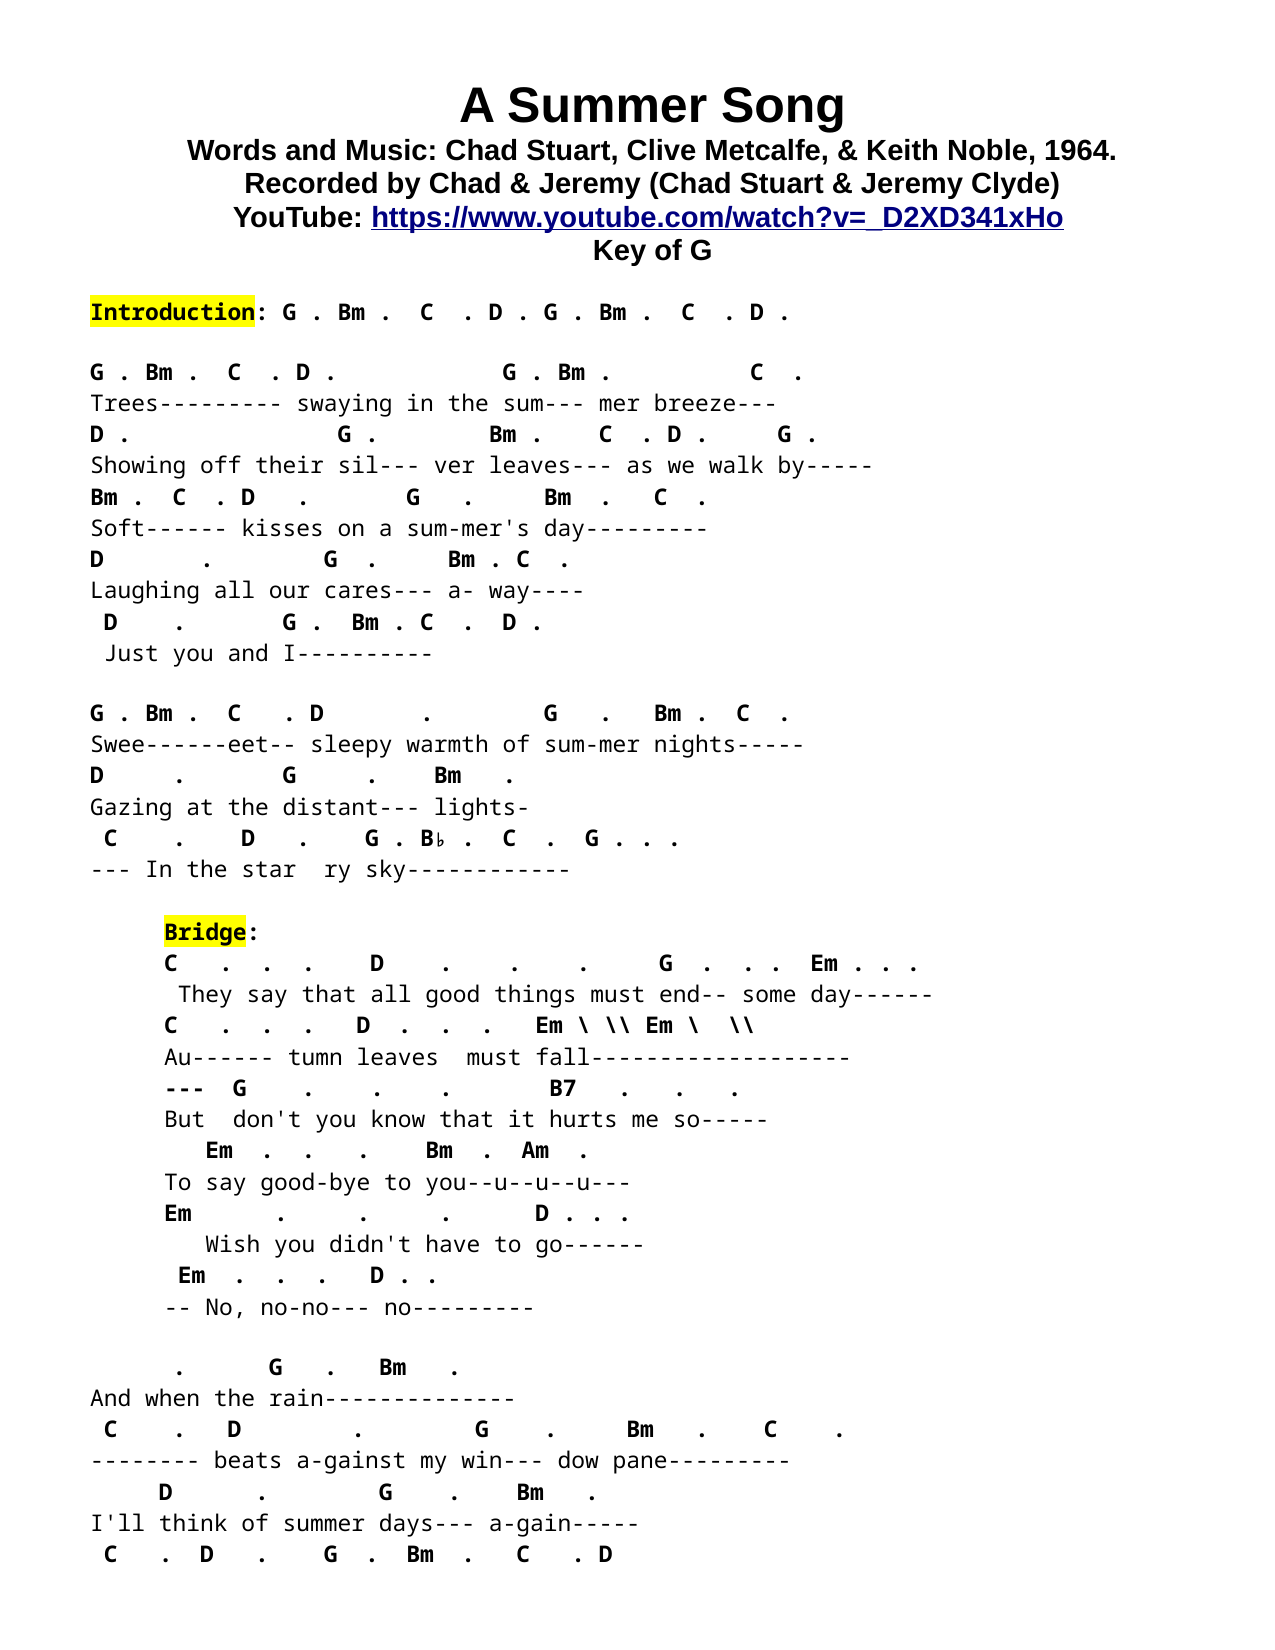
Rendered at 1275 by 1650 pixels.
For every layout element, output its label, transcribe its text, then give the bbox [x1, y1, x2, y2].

text Wish you didn't have to go------ [164, 1228, 1215, 1259]
text Em . . . D . . . [164, 1197, 1215, 1228]
text To say good-bye to you--u--u--u--- [164, 1165, 1215, 1197]
text . G . Bm . [90, 1350, 1215, 1382]
text Em . . . D . . [164, 1259, 1215, 1290]
text Bm . C . D . G . Bm . C . [90, 480, 1215, 512]
text --- G . . . B7 . . . [164, 1072, 1215, 1103]
text Soft------ kisses on a sum-mer's day--------- [90, 512, 1215, 543]
text Bridge: [164, 915, 1215, 947]
text C . D . G . Bm . C . [90, 1413, 1215, 1444]
text I'll think of summer days--- a-gain----- [90, 1507, 1215, 1538]
text D . G . Bm . [90, 1475, 1215, 1507]
text -- No, no-no--- no--------- [164, 1290, 1215, 1322]
text Introduction: G . Bm . C . D . G . Bm . C . D . [90, 295, 1215, 327]
text Recorded by Chad & Jeremy (Chad Stuart & Jeremy Clyde) [90, 166, 1215, 199]
text Laughing all our cares--- a- way---- [90, 574, 1215, 605]
text C . D . G . Bm . C . D [90, 1538, 1215, 1569]
text D . G . Bm . C . D . [90, 605, 1215, 637]
text D . G . Bm . [90, 759, 1215, 790]
text D . G . Bm . C . [90, 543, 1215, 574]
text --- In the star ry sky------------ [90, 853, 1215, 884]
text -------- beats a-gainst my win--- dow pane--------- [90, 1444, 1215, 1475]
text Showing off their sil--- ver leaves--- as we walk by----- [90, 449, 1215, 480]
text Key of G [90, 233, 1215, 267]
text But don't you know that it hurts me so----- [164, 1103, 1215, 1134]
text YouTube: https://www.youtube.com/watch?v=_D2XD341xHo [90, 199, 1215, 233]
text C . . . D . . . G . . . Em . . . [164, 947, 1215, 978]
text C . . . D . . . Em \ \\ Em \ \\ [164, 1009, 1215, 1040]
text Gazing at the distant--- lights- [90, 790, 1215, 822]
text G . Bm . C . D . G . Bm . C . [90, 697, 1215, 728]
text Em . . . Bm . Am . [164, 1134, 1215, 1165]
text Au------ tumn leaves must fall------------------- [164, 1040, 1215, 1072]
text C . D . G . B♭ . C . G . . . [90, 822, 1215, 853]
text Words and Music: Chad Stuart, Clive Metcalfe, & Keith Noble, 1964. [90, 132, 1215, 166]
text G . Bm . C . D . G . Bm . C . [90, 355, 1215, 387]
text And when the rain-------------- [90, 1382, 1215, 1413]
text Trees--------- swaying in the sum--- mer breeze--- [90, 387, 1215, 418]
text A Summer Song [90, 75, 1215, 132]
text Just you and I---------- [90, 637, 1215, 668]
text Swee------eet-- sleepy warmth of sum-mer nights----- [90, 728, 1215, 759]
text D . G . Bm . C . D . G . [90, 418, 1215, 449]
text They say that all good things must end-- some day------ [164, 978, 1215, 1009]
